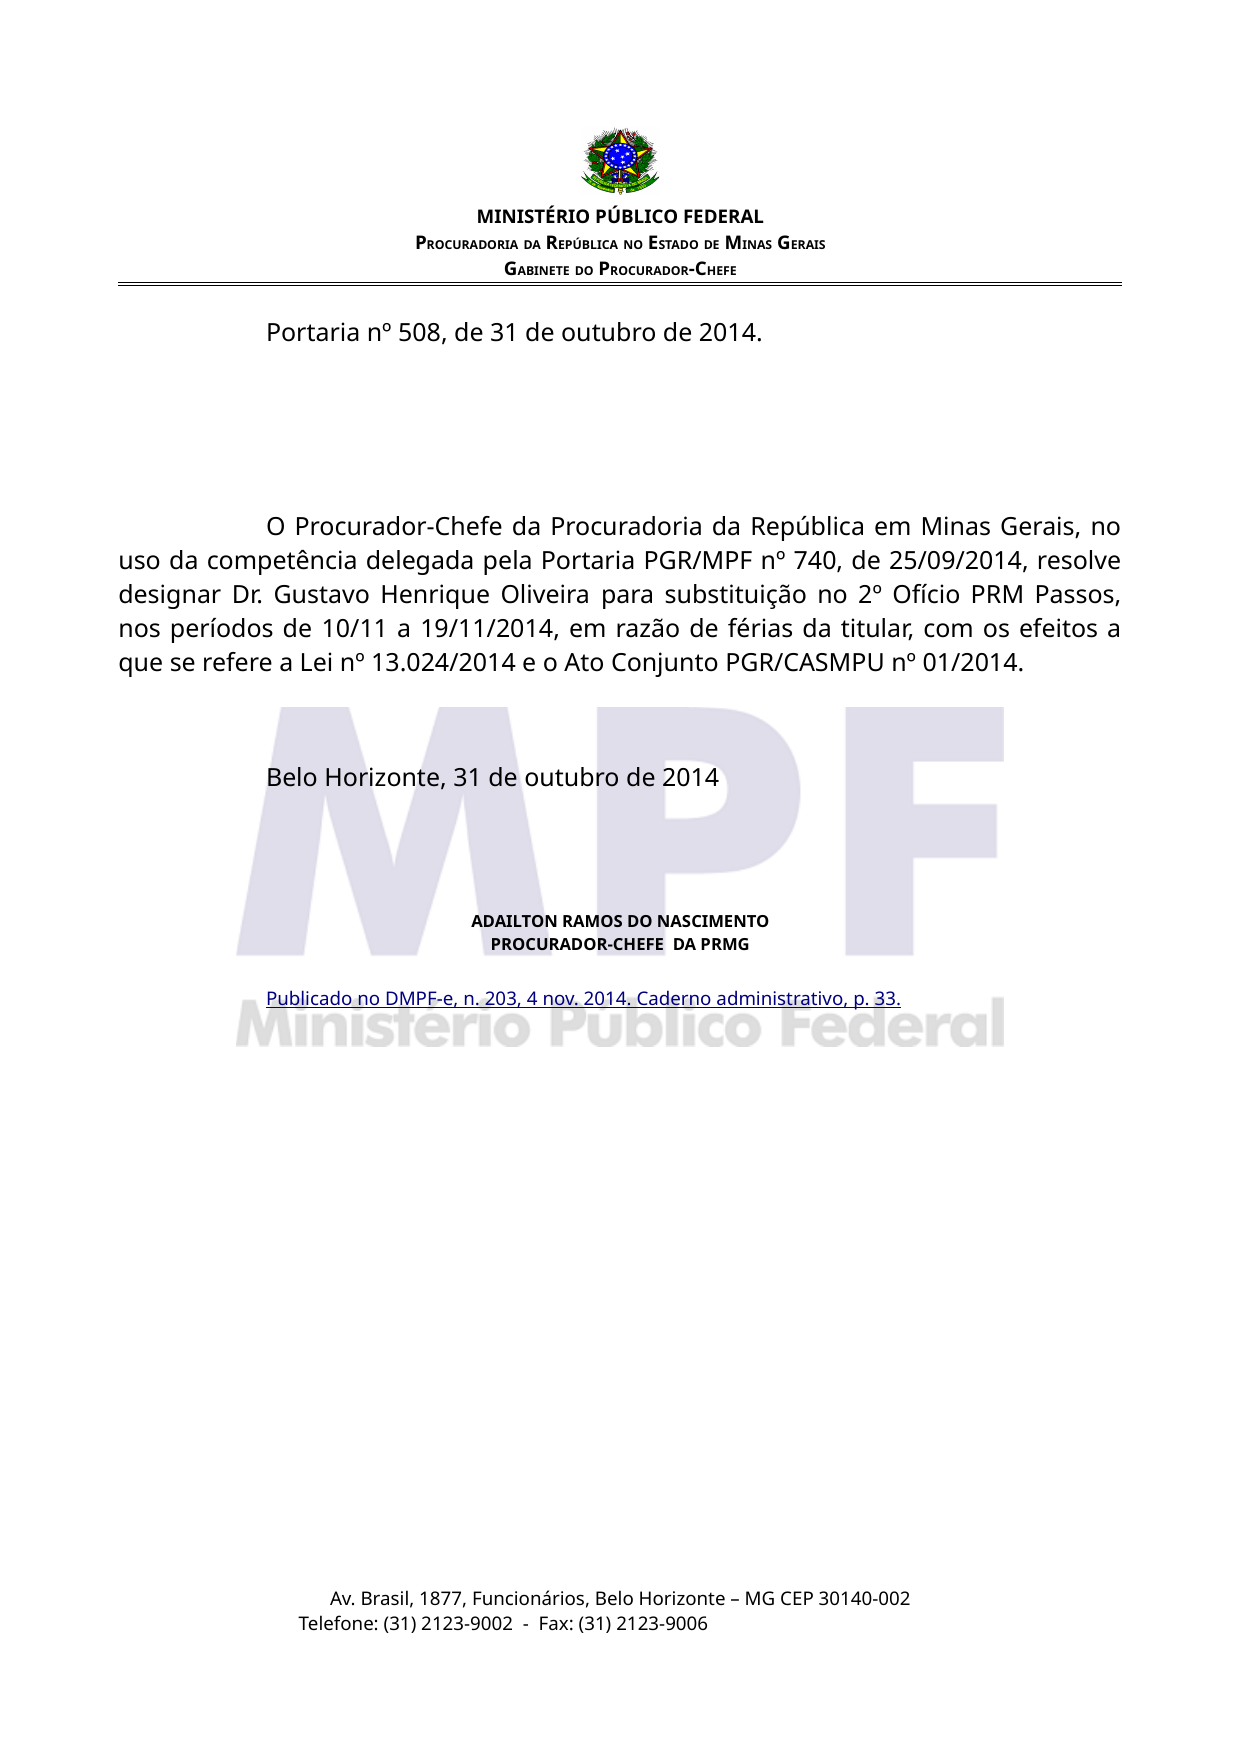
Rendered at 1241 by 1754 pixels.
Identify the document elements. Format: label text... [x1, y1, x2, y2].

text Belo Horizonte, 31 de outubro de 2014 [118, 760, 1122, 794]
text PROCURADOR-CHEFE DA PRMG [118, 932, 1122, 955]
text ADAILTON RAMOS DO NASCIMENTO [118, 909, 1122, 932]
text Portaria nº 508, de 31 de outubro de 2014. [118, 314, 1122, 348]
text O Procurador-Chefe da Procuradoria da República em Minas Gerais, no uso da competência delegada pela Portaria PGR/MPF nº 740, de 25/09/2014, resolve designar Dr. Gustavo Henrique Oliveira para substituição no 2º Ofício PRM Passos, nos períodos de 10/11 a 19/11/2014, em razão de férias da titular, com os efeitos a que se refere a Lei nº 13.024/2014 e o Ato Conjunto PGR/CASMPU nº 01/2014. [118, 508, 1122, 678]
text Publicado no DMPF-e, n. 203, 4 nov. 2014. Caderno administrativo, p. 33. [118, 978, 1122, 1012]
picture [236, 1012, 1004, 1047]
picture [236, 707, 1004, 760]
picture [236, 794, 1004, 909]
picture [236, 955, 1004, 978]
picture [581, 127, 660, 195]
